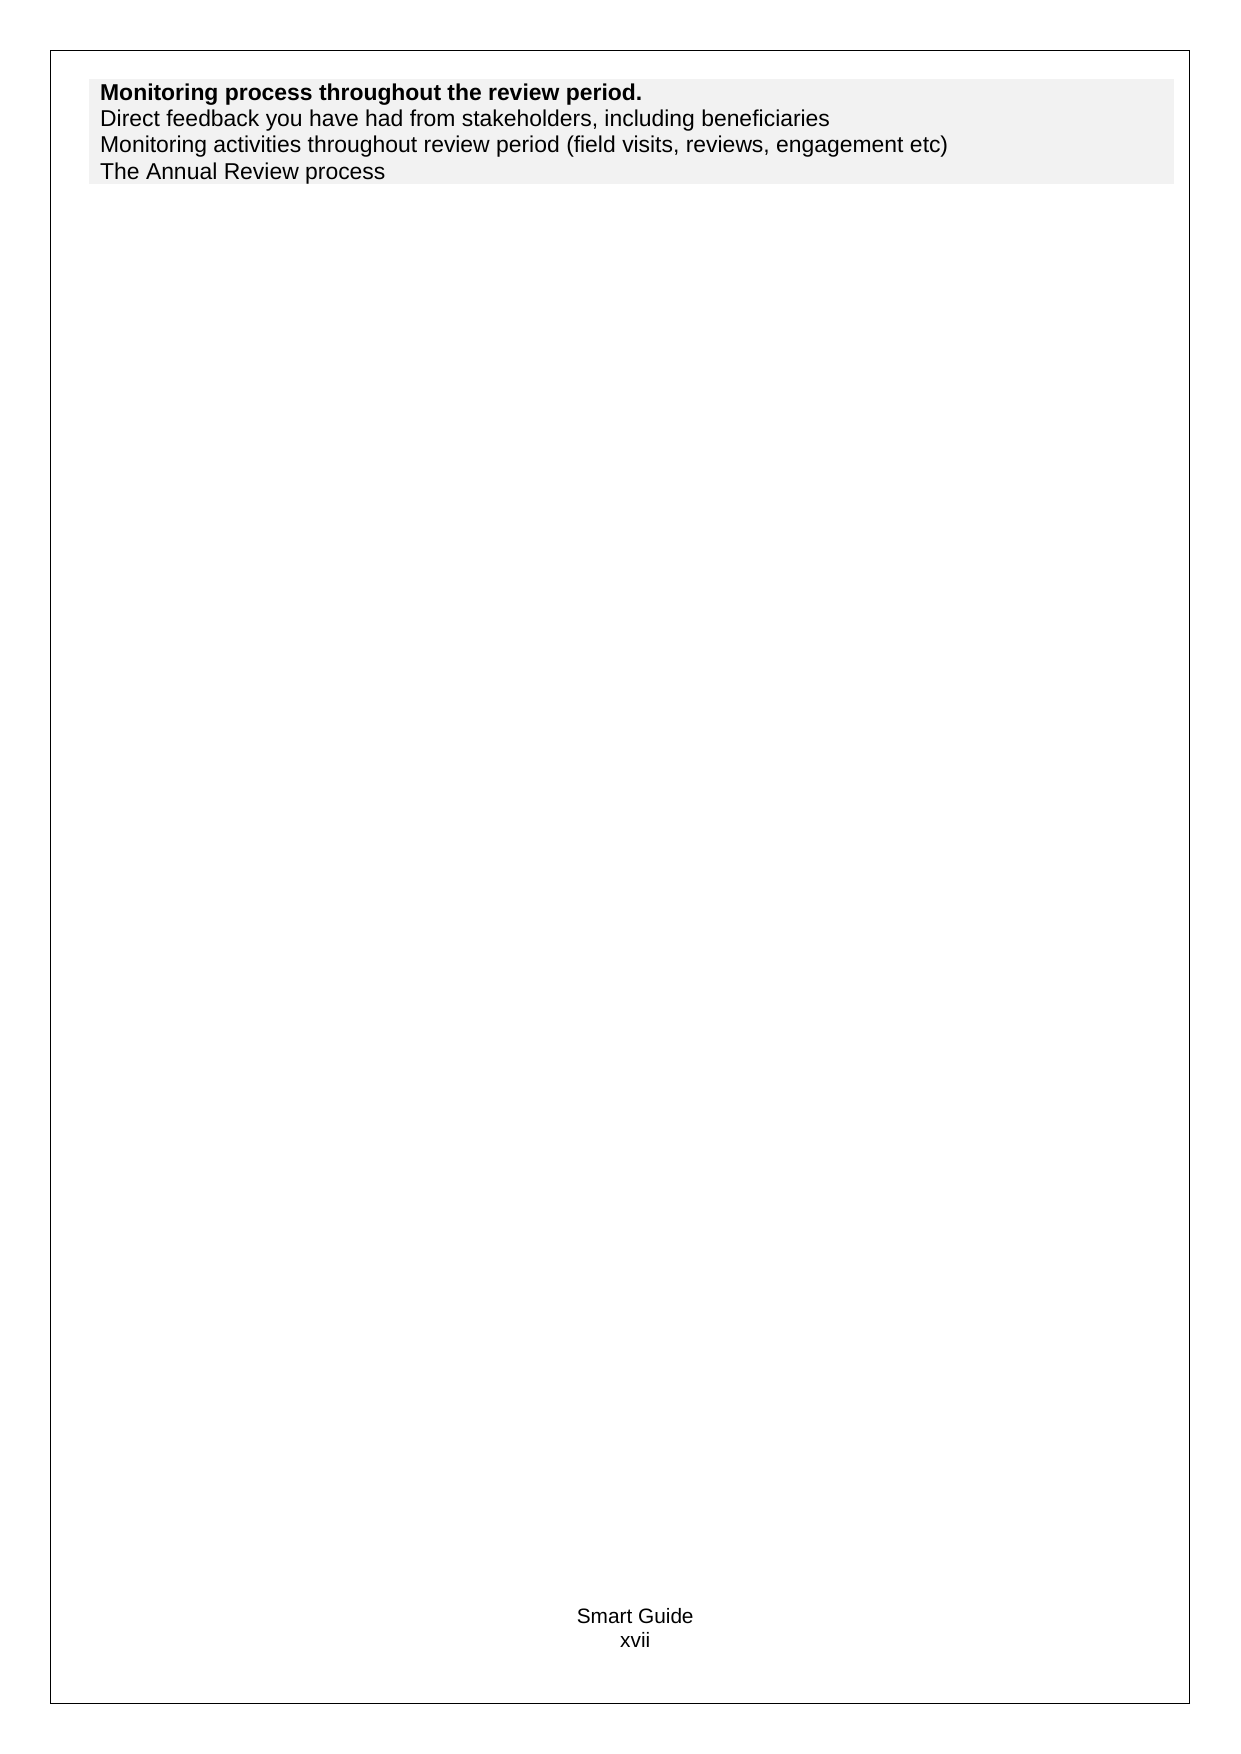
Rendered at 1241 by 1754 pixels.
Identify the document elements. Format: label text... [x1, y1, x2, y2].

table_cell Monitoring process throughout the review period. Direct feedback you have had from stakeholders, including beneficiaries Monitoring activities throughout review period (field visits, reviews, engagement etc) The Annual Review process [89, 79, 1174, 184]
